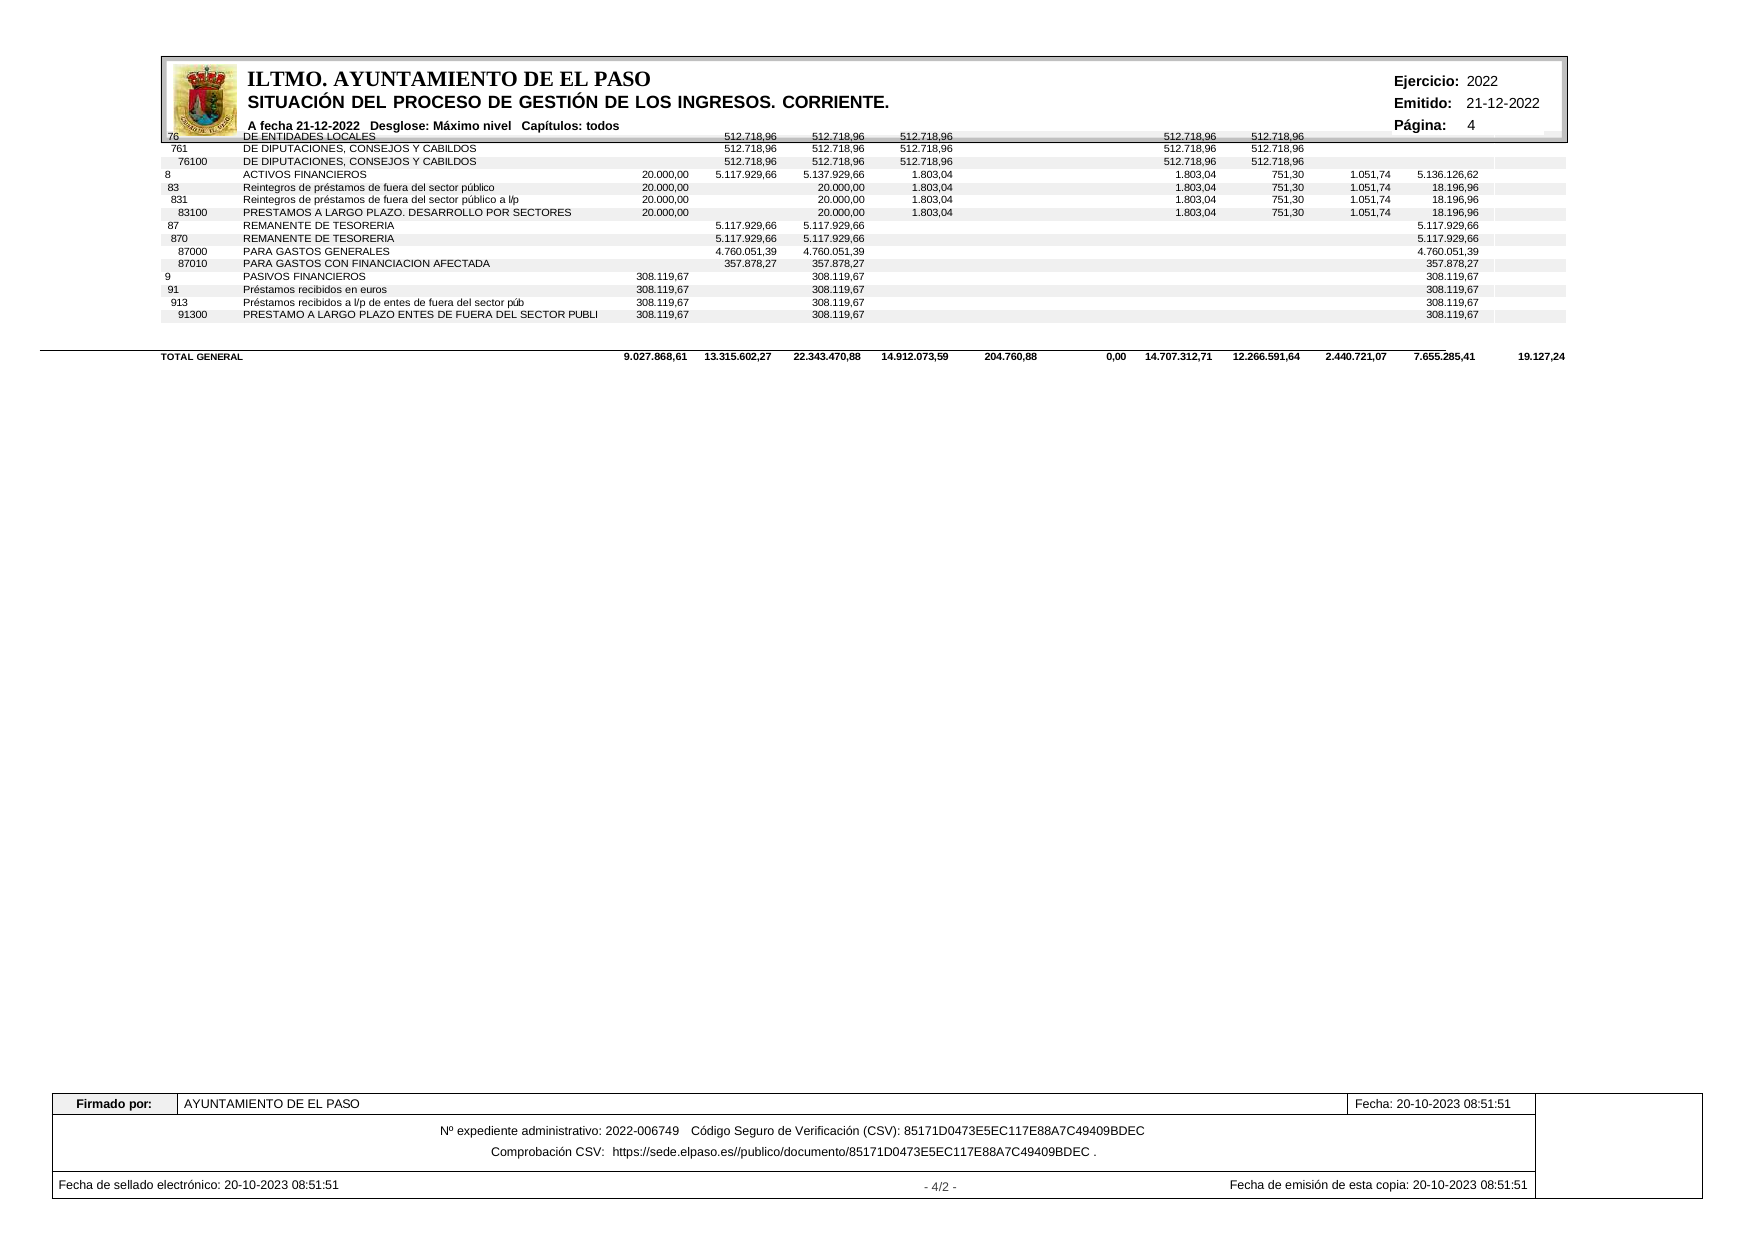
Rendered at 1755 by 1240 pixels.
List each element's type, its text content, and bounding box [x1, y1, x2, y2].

table_cell 913 [161, 298, 225, 310]
table_cell 308.119,67 [785, 285, 876, 297]
table_cell 308.119,67 [1401, 310, 1494, 323]
table_cell 751,30 [1227, 208, 1316, 221]
text 2.440.721,07 [1325, 352, 1390, 363]
table_cell [612, 234, 699, 246]
table_cell [1054, 272, 1139, 285]
table_cell 1.803,04 [876, 195, 964, 208]
text 9.027.868,61 13.315.602,27 [624, 352, 776, 363]
table_cell 512.718,96 [785, 157, 876, 169]
table_cell DE DIPUTACIONES, CONSEJOS Y CABILDOS [225, 144, 612, 157]
table_cell [612, 246, 699, 259]
table_cell REMANENTE DE TESORERIA [225, 221, 612, 233]
table_cell 308.119,67 [612, 285, 699, 297]
table_cell [964, 208, 1054, 221]
table_cell 751,30 [1227, 183, 1316, 195]
table_cell 5.117.929,66 [1401, 234, 1494, 246]
table_cell [1495, 259, 1566, 272]
table_cell 1.803,04 [1139, 170, 1227, 182]
table_cell [1495, 234, 1566, 246]
table_cell [612, 144, 699, 157]
table_cell [1227, 246, 1316, 259]
table_cell [1316, 272, 1401, 285]
table_cell PARA GASTOS CON FINANCIACION AFECTADA [225, 259, 612, 272]
table_cell [1495, 246, 1566, 259]
table_cell [1139, 298, 1227, 310]
table_cell [699, 195, 785, 208]
table_cell [612, 221, 699, 233]
table_cell [1139, 221, 1227, 233]
table_cell 5.136.126,62 [1401, 170, 1494, 182]
table_cell 870 [161, 234, 225, 246]
table_cell ACTIVOS FINANCIEROS [225, 170, 612, 182]
table_cell 5.117.929,66 [699, 221, 785, 233]
table_cell 83100 [161, 208, 225, 221]
table_cell [1139, 259, 1227, 272]
table_cell [1054, 208, 1139, 221]
text 14.707.312,71 [1145, 352, 1215, 363]
table_cell DE DIPUTACIONES, CONSEJOS Y CABILDOS [225, 157, 612, 169]
table_cell 512.718,96 [1227, 144, 1316, 157]
table_cell [1316, 131, 1401, 137]
table_cell [964, 144, 1054, 157]
table_cell [1054, 234, 1139, 246]
table_cell 308.119,67 [1401, 285, 1494, 297]
table_cell [1495, 272, 1566, 285]
text 7.655.285,41 [1413, 352, 1478, 363]
table_cell 18.196,96 [1401, 208, 1494, 221]
table_cell 512.718,96 [1139, 144, 1227, 157]
table_cell [964, 234, 1054, 246]
table_cell [1054, 170, 1139, 182]
table_cell 308.119,67 [785, 272, 876, 285]
table_cell [1316, 234, 1401, 246]
table_cell [876, 310, 964, 323]
table_cell 1.051,74 [1316, 208, 1401, 221]
table_cell [1495, 310, 1566, 323]
table_cell [1316, 285, 1401, 297]
table_cell [1495, 298, 1566, 310]
table_cell [1495, 208, 1566, 221]
table_cell 1.803,04 [1139, 195, 1227, 208]
table_cell 751,30 [1227, 170, 1316, 182]
table_cell [1316, 259, 1401, 272]
table_cell 87000 [161, 246, 225, 259]
table_cell [1495, 131, 1561, 137]
table_cell [612, 259, 699, 272]
table_cell 76 [167, 131, 174, 137]
table_cell 751,30 [1227, 195, 1316, 208]
table_cell 831 [161, 195, 225, 208]
table_cell [1495, 195, 1566, 208]
table_cell 308.119,67 [1401, 298, 1494, 310]
table_cell 1.051,74 [1316, 170, 1401, 182]
table_cell [876, 272, 964, 285]
text 22.343.470,88 [793, 352, 864, 363]
table_cell [964, 221, 1054, 233]
table_cell [1054, 310, 1139, 323]
table_cell 1.803,04 [876, 208, 964, 221]
table_cell [1227, 285, 1316, 297]
table_cell [964, 259, 1054, 272]
table_cell 512.718,96 [1227, 157, 1316, 169]
text 204.760,88 0,00 [984, 352, 1128, 363]
table_cell [1139, 272, 1227, 285]
table_cell [964, 183, 1054, 195]
table_cell 512.718,96 [1139, 131, 1227, 137]
table_cell Reintegros de préstamos de fuera del sector público a l/p [225, 195, 612, 208]
table_cell 1.803,04 [876, 183, 964, 195]
table_cell [1054, 195, 1139, 208]
table_cell [1495, 183, 1566, 195]
table_cell 308.119,67 [785, 298, 876, 310]
table_cell 5.137.929,66 [785, 170, 876, 182]
table_cell 91300 [161, 310, 225, 323]
table_cell [1316, 157, 1401, 169]
table_cell 20.000,00 [612, 195, 699, 208]
table_cell 512.718,96 [1227, 131, 1316, 137]
table_cell [1227, 310, 1316, 323]
table_cell 20.000,00 [785, 208, 876, 221]
table_cell [964, 195, 1054, 208]
table_cell [876, 234, 964, 246]
table_cell [1316, 246, 1401, 259]
table_cell 512.718,96 [699, 144, 785, 157]
table_cell 308.119,67 [612, 310, 699, 323]
table_cell [1227, 272, 1316, 285]
table_cell PRESTAMO A LARGO PLAZO ENTES DE FUERA DEL SECTOR PUBLI [225, 310, 612, 323]
table_cell [1316, 144, 1401, 157]
table_cell 1.803,04 [1139, 208, 1227, 221]
table_cell 18.196,96 [1401, 183, 1494, 195]
table_cell [1139, 234, 1227, 246]
table_cell 4.760.051,39 [785, 246, 876, 259]
table_cell PASIVOS FINANCIEROS [225, 272, 612, 285]
table_cell 512.718,96 [699, 157, 785, 169]
table_cell [964, 272, 1054, 285]
table_cell [1495, 157, 1566, 169]
table_cell [1227, 298, 1316, 310]
table_cell [1139, 285, 1227, 297]
table_cell 5.117.929,66 [785, 234, 876, 246]
table_cell 5.117.929,66 [699, 170, 785, 182]
table_cell [876, 246, 964, 259]
table_cell 5.117.929,66 [785, 221, 876, 233]
table_cell 357.878,27 [785, 259, 876, 272]
table_cell [699, 285, 785, 297]
table_cell 308.119,67 [785, 310, 876, 323]
table_cell [964, 131, 1054, 137]
table_cell [876, 298, 964, 310]
table_cell 308.119,67 [612, 298, 699, 310]
table_cell [1401, 144, 1494, 157]
table_cell [1139, 246, 1227, 259]
table_cell 308.119,67 [612, 272, 699, 285]
table_cell [1054, 246, 1139, 259]
table_cell 4.760.051,39 [699, 246, 785, 259]
table_cell [1054, 221, 1139, 233]
table_cell 5.117.929,66 [699, 234, 785, 246]
table_cell [699, 208, 785, 221]
table_cell [612, 157, 699, 169]
table_cell [1139, 310, 1227, 323]
table_cell [1495, 221, 1566, 233]
table_cell 9 [161, 272, 225, 285]
table_cell [1227, 234, 1316, 246]
table_cell 87010 [161, 259, 225, 272]
table_cell Préstamos recibidos a l/p de entes de fuera del sector púb [225, 298, 612, 310]
table_cell [699, 298, 785, 310]
table_cell [1054, 131, 1139, 137]
table_cell [1054, 285, 1139, 297]
text 19.127,24 [1518, 352, 1714, 363]
table_cell 20.000,00 [612, 183, 699, 195]
table_cell [699, 272, 785, 285]
text TOTAL GENERAL [161, 352, 250, 363]
table_cell 308.119,67 [1401, 272, 1494, 285]
table_cell 1.803,04 [1139, 183, 1227, 195]
table_cell 512.718,96 [876, 157, 964, 169]
table_cell [1054, 259, 1139, 272]
table_cell [964, 170, 1054, 182]
table_cell 4.760.051,39 [1401, 246, 1494, 259]
table_cell 1.051,74 [1316, 195, 1401, 208]
table_cell 1.803,04 [876, 170, 964, 182]
table_cell [1054, 298, 1139, 310]
table_cell 20.000,00 [612, 170, 699, 182]
text 12.266.591,64 [1233, 352, 1303, 363]
table_cell Reintegros de préstamos de fuera del sector público [225, 183, 612, 195]
table_cell [964, 285, 1054, 297]
table_cell 512.718,96 [1139, 157, 1227, 169]
table_cell [1227, 259, 1316, 272]
table_cell 18.196,96 [1401, 195, 1494, 208]
table_cell REMANENTE DE TESORERIA [225, 234, 612, 246]
table_cell 5.117.929,66 [1401, 221, 1494, 233]
table_cell 83 [161, 183, 225, 195]
table_cell 87 [161, 221, 225, 233]
table_cell [1316, 298, 1401, 310]
table_cell PARA GASTOS GENERALES [225, 246, 612, 259]
table_cell [1227, 221, 1316, 233]
table_cell [964, 298, 1054, 310]
table_cell [1054, 144, 1139, 157]
table_cell [1316, 310, 1401, 323]
table_cell [964, 157, 1054, 169]
table_cell [876, 259, 964, 272]
table_cell [1054, 183, 1139, 195]
table_cell 761 [161, 144, 225, 157]
table_cell 357.878,27 [699, 259, 785, 272]
table_cell [1495, 285, 1566, 297]
table_cell [1054, 157, 1139, 169]
table_cell [1495, 144, 1566, 157]
table_cell [699, 183, 785, 195]
table_cell 1.051,74 [1316, 183, 1401, 195]
table_cell 20.000,00 [785, 183, 876, 195]
table_cell 512.718,96 [876, 144, 964, 157]
table_cell 512.718,96 [876, 131, 964, 137]
table_cell 91 [161, 285, 225, 297]
table_cell 76100 [161, 157, 225, 169]
table_cell 8 [161, 170, 225, 182]
table_cell [876, 285, 964, 297]
table_cell [964, 246, 1054, 259]
table_cell [1401, 157, 1494, 169]
table_cell Préstamos recibidos en euros [225, 285, 612, 297]
table_cell 20.000,00 [785, 195, 876, 208]
table_cell 20.000,00 [612, 208, 699, 221]
table_cell 357.878,27 [1401, 259, 1494, 272]
text 14.912.073,59 [881, 352, 952, 363]
table_cell [1316, 221, 1401, 233]
table_cell 512.718,96 [785, 144, 876, 157]
table_cell PRESTAMOS A LARGO PLAZO. DESARROLLO POR SECTORES [225, 208, 612, 221]
table_cell [1495, 170, 1566, 182]
table_cell [876, 221, 964, 233]
table_cell [964, 310, 1054, 323]
table_cell [699, 310, 785, 323]
